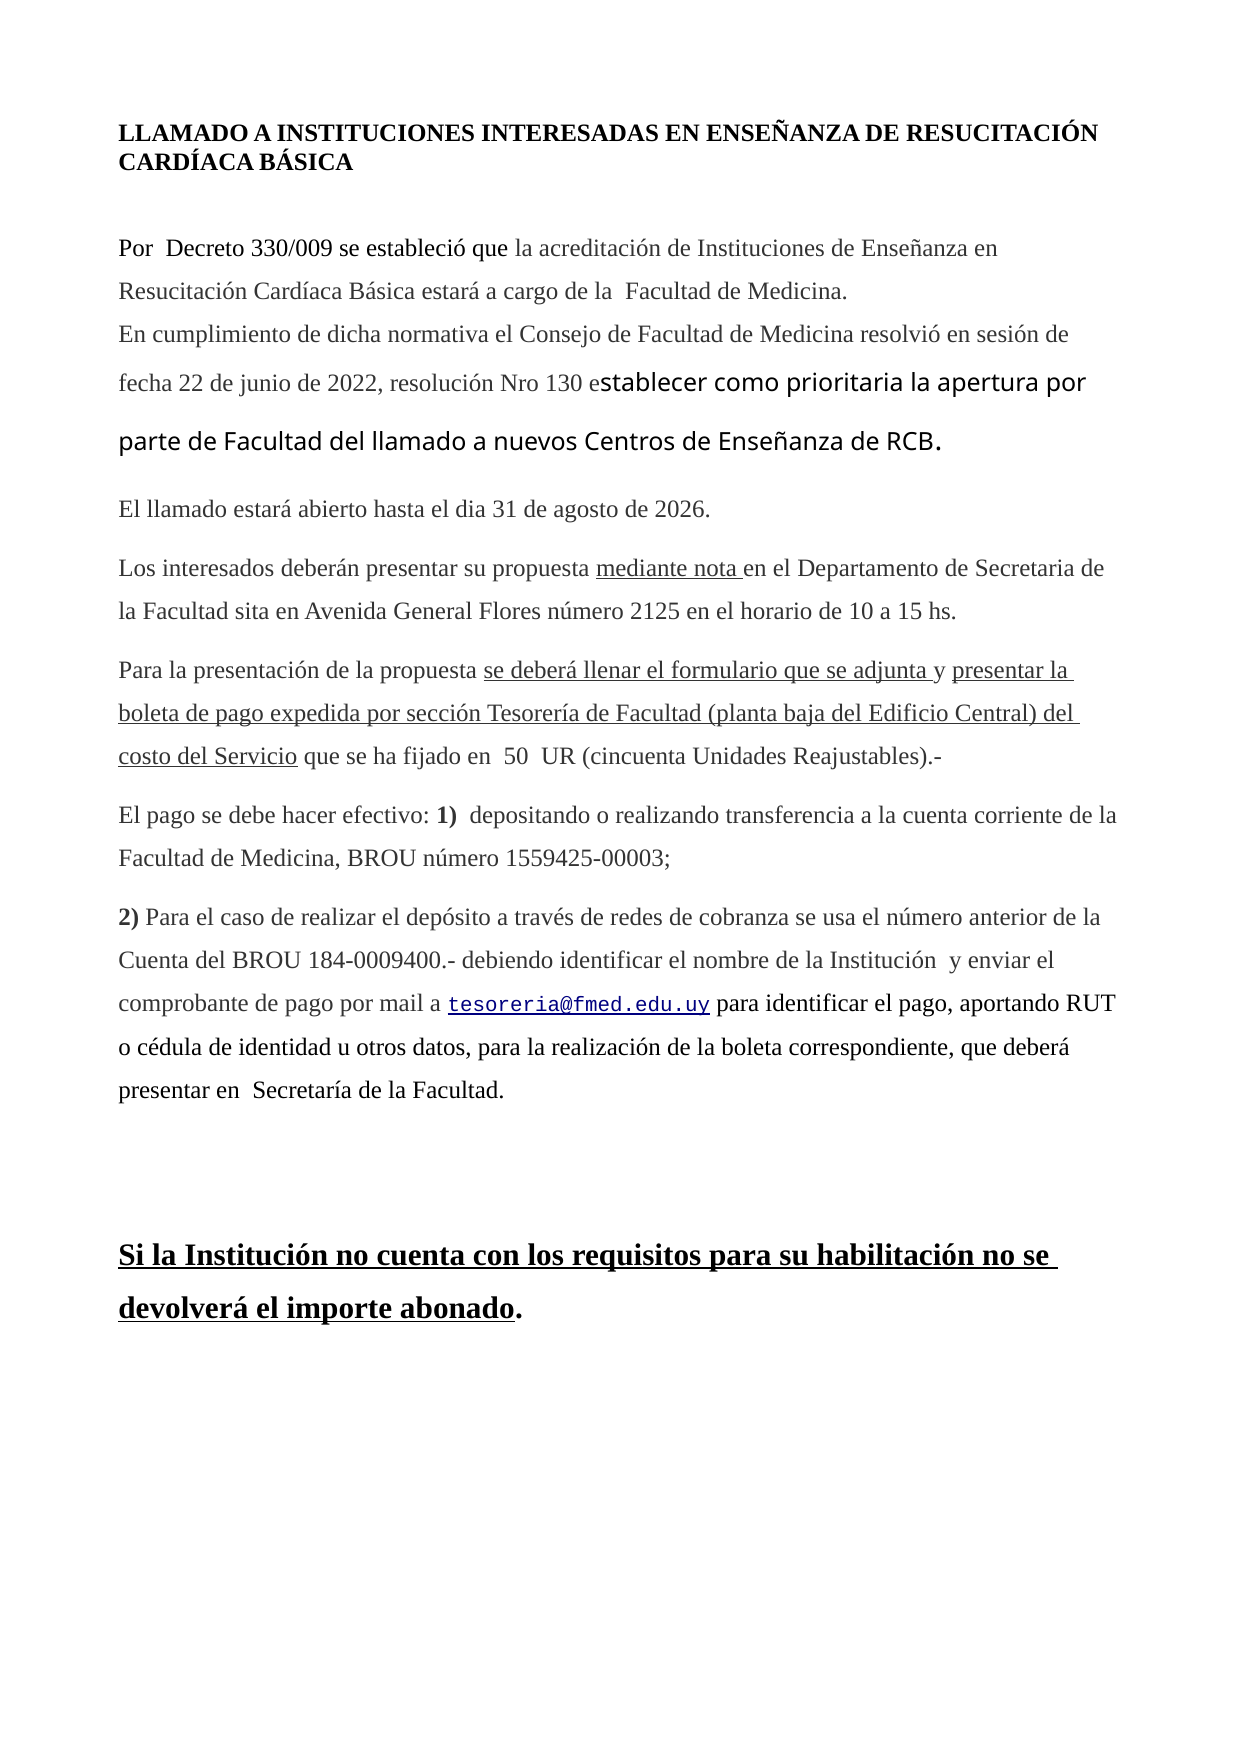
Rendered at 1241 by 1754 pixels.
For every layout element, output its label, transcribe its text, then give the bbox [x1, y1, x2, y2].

text LLAMADO A INSTITUCIONES INTERESADAS EN ENSEÑANZA DE RESUCITACIÓN CARDÍACA BÁSICA [118, 118, 1122, 176]
text Si la Institución no cuenta con los requisitos para su habilitación no se devolverá el importe abonado. [118, 1236, 1122, 1326]
text Para la presentación de la propuesta se deberá llenar el formulario que se adjunta y presentar la boleta de pago expedida por sección Tesorería de Facultad (planta baja del Edificio Central) del costo del Servicio que se ha fijado en 50 UR (cincuenta Unidades Reajustables).- [118, 655, 1122, 770]
text Por Decreto 330/009 se estableció que la acreditación de Instituciones de Enseñanza en Resucitación Cardíaca Básica estará a cargo de la Facultad de Medicina. [118, 233, 1122, 305]
text 2) Para el caso de realizar el depósito a través de redes de cobranza se usa el número anterior de la Cuenta del BROU 184-0009400.- debiendo identificar el nombre de la Institución y enviar el comprobante de pago por mail a tesoreria@fmed.edu.uy para identificar el pago, aportando RUT o cédula de identidad u otros datos, para la realización de la boleta correspondiente, que deberá presentar en Secretaría de la Facultad. [118, 902, 1122, 1104]
text El pago se debe hacer efectivo: 1) depositando o realizando transferencia a la cuenta corriente de la Facultad de Medicina, BROU número 1559425-00003; [118, 800, 1122, 872]
text El llamado estará abierto hasta el dia 31 de agosto de 2026. [118, 494, 1122, 523]
text Los interesados deberán presentar su propuesta mediante nota en el Departamento de Secretaria de la Facultad sita en Avenida General Flores número 2125 en el horario de 10 a 15 hs. [118, 553, 1122, 625]
text En cumplimiento de dicha normativa el Consejo de Facultad de Medicina resolvió en sesión de fecha 22 de junio de 2022, resolución Nro 130 establecer como prioritaria la apertura por parte de Facultad del llamado a nuevos Centros de Enseñanza de RCB. [118, 319, 1122, 459]
